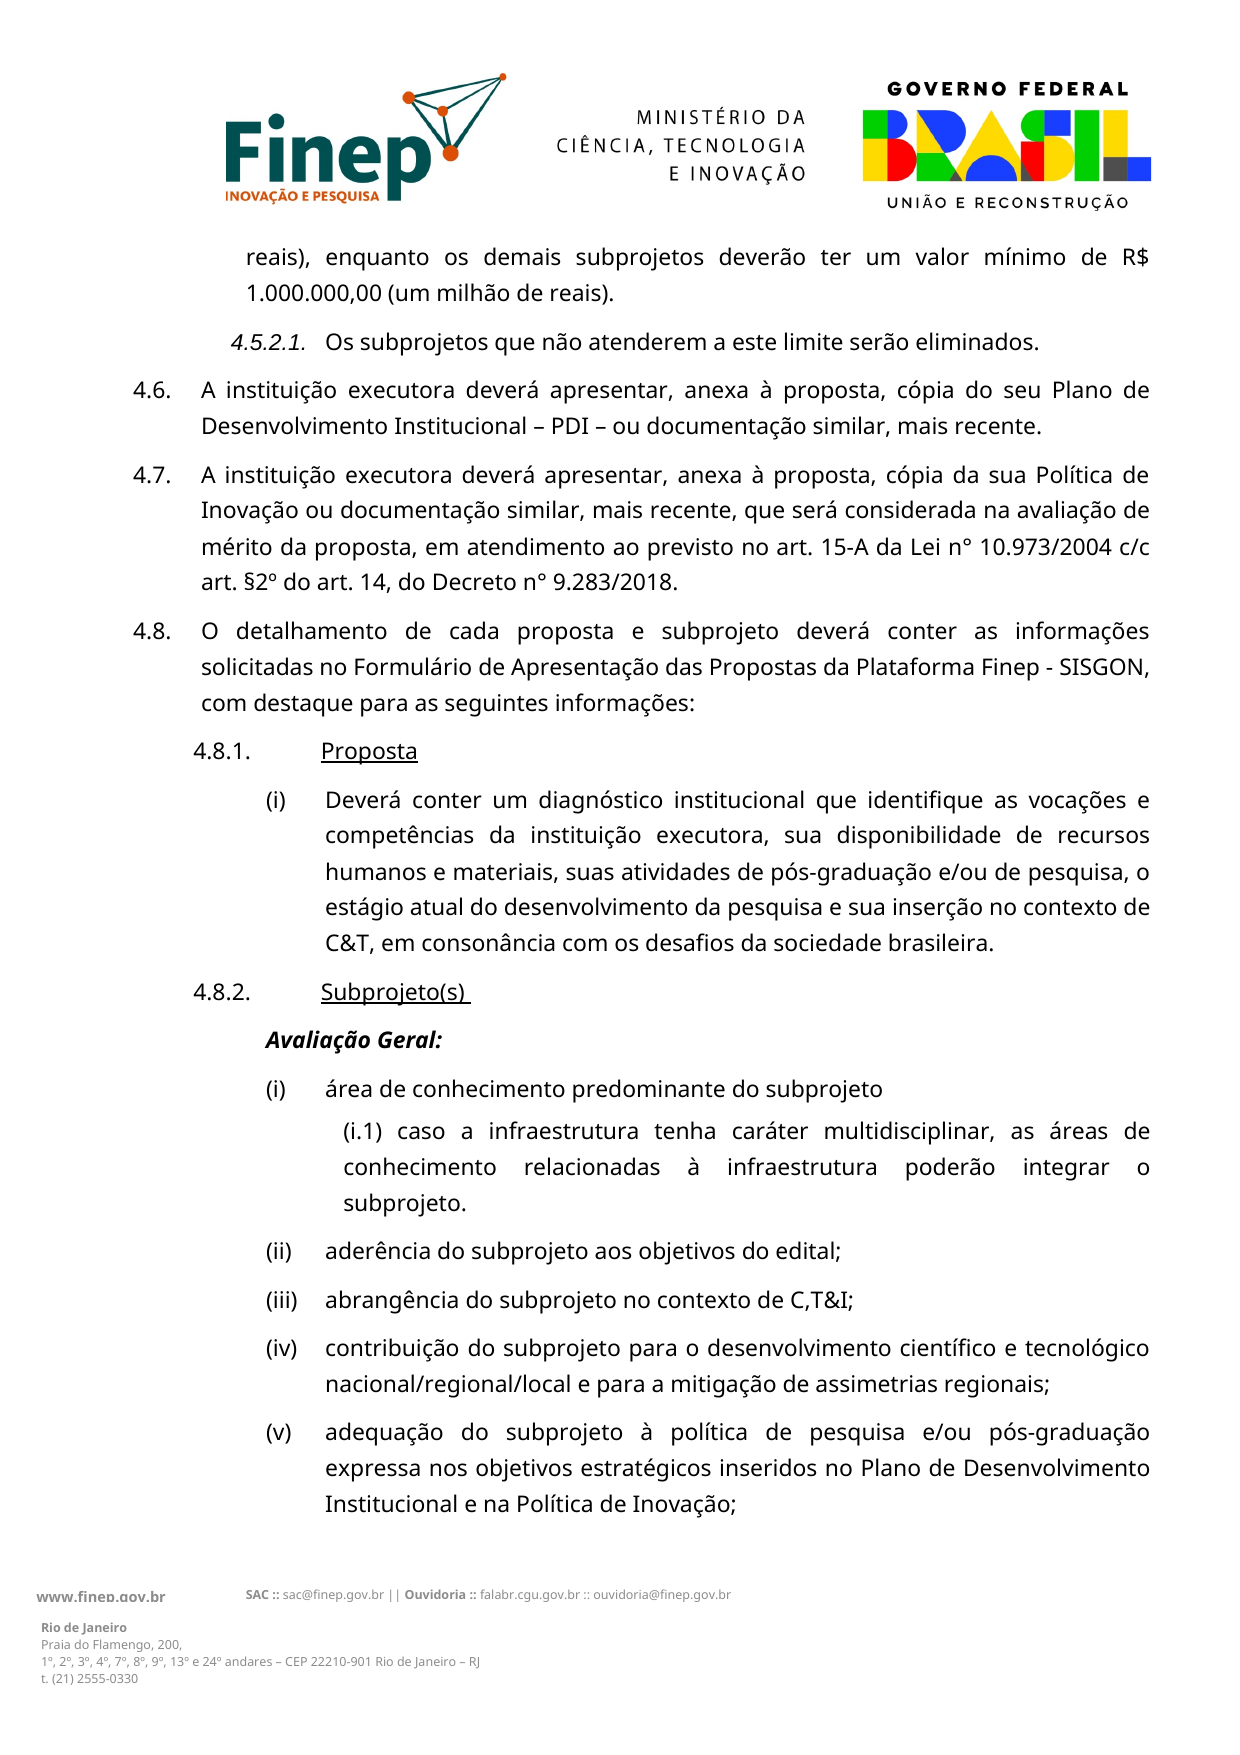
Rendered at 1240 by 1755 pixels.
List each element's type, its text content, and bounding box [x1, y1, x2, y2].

list A instituição executora deverá apresentar, anexa à proposta, cópia da sua Política de Inovação ou documentação similar, mais recente, que será considerada na avaliação de mérito da proposta, em atendimento ao previsto no art. 15-A da Lei n° 10.973/2004 c/c art. §2º do art. 14, do Decreto n° 9.283/2018. [133, 458, 1151, 598]
list A instituição executora deverá apresentar, anexa à proposta, cópia do seu Plano de Desenvolvimento Institucional – PDI – ou documentação similar, mais recente. [133, 374, 1151, 441]
list aderência do subprojeto aos objetivos do edital; [266, 1235, 1151, 1266]
list reais), enquanto os demais subprojetos deverão ter um valor mínimo de R$ 1.000.000,00 (um milhão de reais). [193, 241, 1151, 308]
list adequação do subprojeto à política de pesquisa e/ou pós-graduação expressa nos objetivos estratégicos inseridos no Plano de Desenvolvimento Institucional e na Política de Inovação; [266, 1416, 1151, 1519]
list contribuição do subprojeto para o desenvolvimento científico e tecnológico nacional/regional/local e para a mitigação de assimetrias regionais; [266, 1332, 1151, 1399]
list Deverá conter um diagnóstico institucional que identifique as vocações e competências da instituição executora, sua disponibilidade de recursos humanos e materiais, suas atividades de pós-graduação e/ou de pesquisa, o estágio atual do desenvolvimento da pesquisa e sua inserção no contexto de C&T, em consonância com os desafios da sociedade brasileira. [266, 783, 1151, 958]
list área de conhecimento predominante do subprojeto [266, 1073, 1151, 1104]
text (i.1) caso a infraestrutura tenha caráter multidisciplinar, as áreas de conhecimento relacionadas à infraestrutura poderão integrar o subprojeto. [343, 1115, 1151, 1218]
list Proposta [193, 735, 1151, 766]
list Subprojeto(s) [193, 976, 1151, 1007]
text Avaliação Geral: [266, 1024, 1151, 1055]
list Os subprojetos que não atenderem a este limite serão eliminados. [231, 326, 1151, 357]
list abrangência do subprojeto no contexto de C,T&I; [266, 1283, 1151, 1315]
list O detalhamento de cada proposta e subprojeto deverá conter as informações solicitadas no Formulário de Apresentação das Propostas da Plataforma Finep - SISGON, com destaque para as seguintes informações: [133, 615, 1151, 718]
